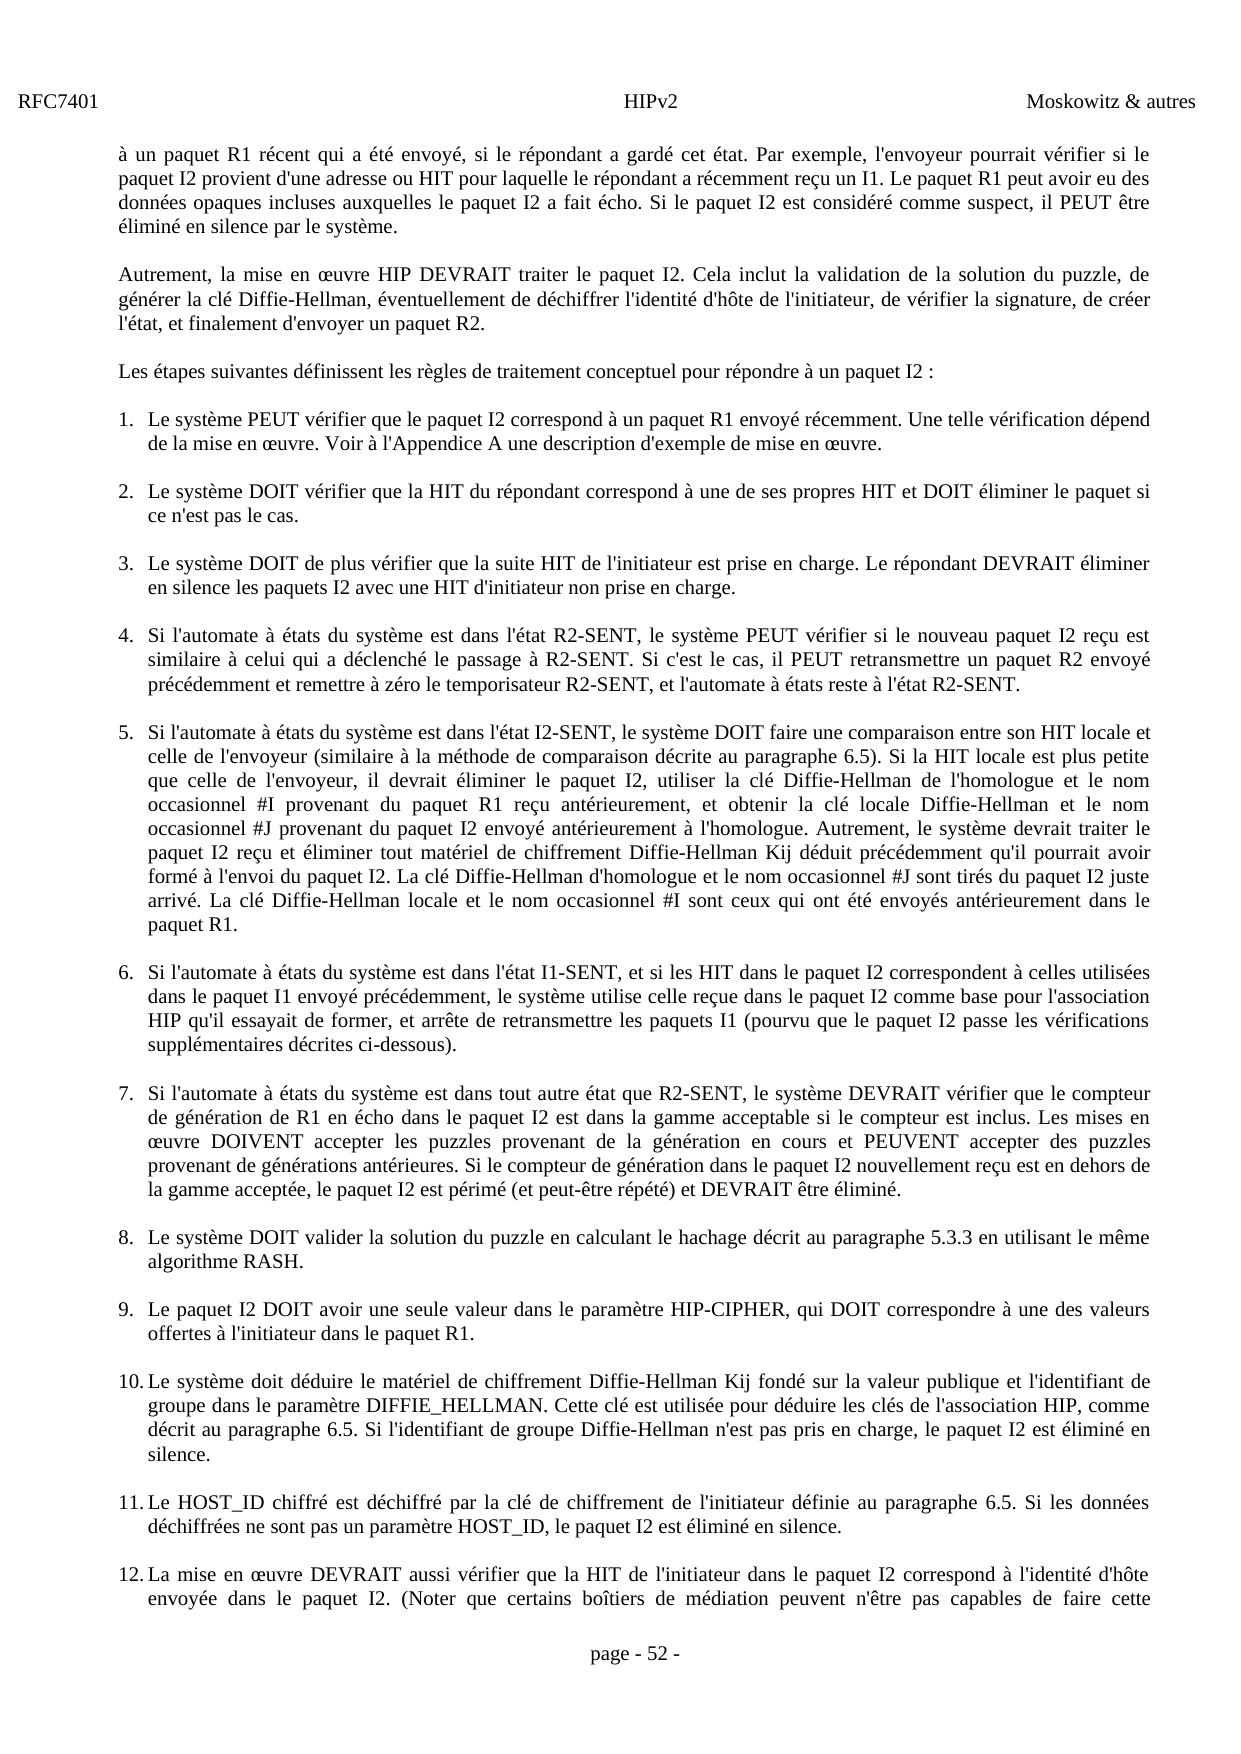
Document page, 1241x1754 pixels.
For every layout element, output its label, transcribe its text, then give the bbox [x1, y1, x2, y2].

text 5. Si l'automate à états du système est dans l'état I2-SENT, le système DOIT faire une comparaison entre son HIT locale et celle de l'envoyeur (similaire à la méthode de comparaison décrite au paragraphe 6.5). Si la HIT locale est plus petite que celle de l'envoyeur, il devrait éliminer le paquet I2, utiliser la clé Diffie-Hellman de l'homologue et le nom occasionnel #I provenant du paquet R1 reçu antérieurement, et obtenir la clé locale Diffie-Hellman et le nom occasionnel #J provenant du paquet I2 envoyé antérieurement à l'homologue. Autrement, le système devrait traiter le paquet I2 reçu et éliminer tout matériel de chiffrement Diffie-Hellman Kij déduit précédemment qu'il pourrait avoir formé à l'envoi du paquet I2. La clé Diffie-Hellman d'homologue et le nom occasionnel #J sont tirés du paquet I2 juste arrivé. La clé Diffie-Hellman locale et le nom occasionnel #I sont ceux qui ont été envoyés antérieurement dans le paquet R1. [118, 719, 1152, 936]
text 2. Le système DOIT vérifier que la HIT du répondant correspond à une de ses propres HIT et DOIT éliminer le paquet si ce n'est pas le cas. [118, 479, 1152, 527]
text 1. Le système PEUT vérifier que le paquet I2 correspond à un paquet R1 envoyé récemment. Une telle vérification dépend de la mise en œuvre. Voir à l'Appendice A une description d'exemple de mise en œuvre. [118, 407, 1152, 455]
text 6. Si l'automate à états du système est dans l'état I1-SENT, et si les HIT dans le paquet I2 correspondent à celles utilisées dans le paquet I1 envoyé précédemment, le système utilise celle reçue dans le paquet I2 comme base pour l'association HIP qu'il essayait de former, et arrête de retransmettre les paquets I1 (pourvu que le paquet I2 passe les vérifications supplémentaires décrites ci-dessous). [118, 960, 1152, 1056]
text 4. Si l'automate à états du système est dans l'état R2-SENT, le système PEUT vérifier si le nouveau paquet I2 reçu est similaire à celui qui a déclenché le passage à R2-SENT. Si c'est le cas, il PEUT retransmettre un paquet R2 envoyé précédemment et remettre à zéro le temporisateur R2-SENT, et l'automate à états reste à l'état R2-SENT. [118, 623, 1152, 696]
text 10. Le système doit déduire le matériel de chiffrement Diffie-Hellman Kij fondé sur la valeur publique et l'identifiant de groupe dans le paramètre DIFFIE_HELLMAN. Cette clé est utilisée pour déduire les clés de l'association HIP, comme décrit au paragraphe 6.5. Si l'identifiant de groupe Diffie-Hellman n'est pas pris en charge, le paquet I2 est éliminé en silence. [118, 1369, 1152, 1466]
text Les étapes suivantes définissent les règles de traitement conceptuel pour répondre à un paquet I2 : [118, 359, 1152, 383]
text à un paquet R1 récent qui a été envoyé, si le répondant a gardé cet état. Par exemple, l'envoyeur pourrait vérifier si le paquet I2 provient d'une adresse ou HIT pour laquelle le répondant a récemment reçu un I1. Le paquet R1 peut avoir eu des données opaques incluses auxquelles le paquet I2 a fait écho. Si le paquet I2 est considéré comme suspect, il PEUT être éliminé en silence par le système. [118, 142, 1152, 238]
text 12. La mise en œuvre DEVRAIT aussi vérifier que la HIT de l'initiateur dans le paquet I2 correspond à l'identité d'hôte envoyée dans le paquet I2. (Noter que certains boîtiers de médiation peuvent n'être pas capables de faire cette [118, 1562, 1152, 1610]
text 9. Le paquet I2 DOIT avoir une seule valeur dans le paramètre HIP-CIPHER, qui DOIT correspondre à une des valeurs offertes à l'initiateur dans le paquet R1. [118, 1297, 1152, 1345]
text 7. Si l'automate à états du système est dans tout autre état que R2-SENT, le système DEVRAIT vérifier que le compteur de génération de R1 en écho dans le paquet I2 est dans la gamme acceptable si le compteur est inclus. Les mises en œuvre DOIVENT accepter les puzzles provenant de la génération en cours et PEUVENT accepter des puzzles provenant de générations antérieures. Si le compteur de génération dans le paquet I2 nouvellement reçu est en dehors de la gamme acceptée, le paquet I2 est périmé (et peut-être répété) et DEVRAIT être éliminé. [118, 1081, 1152, 1201]
text 11. Le HOST_ID chiffré est déchiffré par la clé de chiffrement de l'initiateur définie au paragraphe 6.5. Si les données déchiffrées ne sont pas un paramètre HOST_ID, le paquet I2 est éliminé en silence. [118, 1489, 1152, 1538]
text 8. Le système DOIT valider la solution du puzzle en calculant le hachage décrit au paragraphe 5.3.3 en utilisant le même algorithme RASH. [118, 1225, 1152, 1273]
text 3. Le système DOIT de plus vérifier que la suite HIT de l'initiateur est prise en charge. Le répondant DEVRAIT éliminer en silence les paquets I2 avec une HIT d'initiateur non prise en charge. [118, 551, 1152, 599]
text Autrement, la mise en œuvre HIP DEVRAIT traiter le paquet I2. Cela inclut la validation de la solution du puzzle, de générer la clé Diffie-Hellman, éventuellement de déchiffrer l'identité d'hôte de l'initiateur, de vérifier la signature, de créer l'état, et finalement d'envoyer un paquet R2. [118, 262, 1152, 334]
